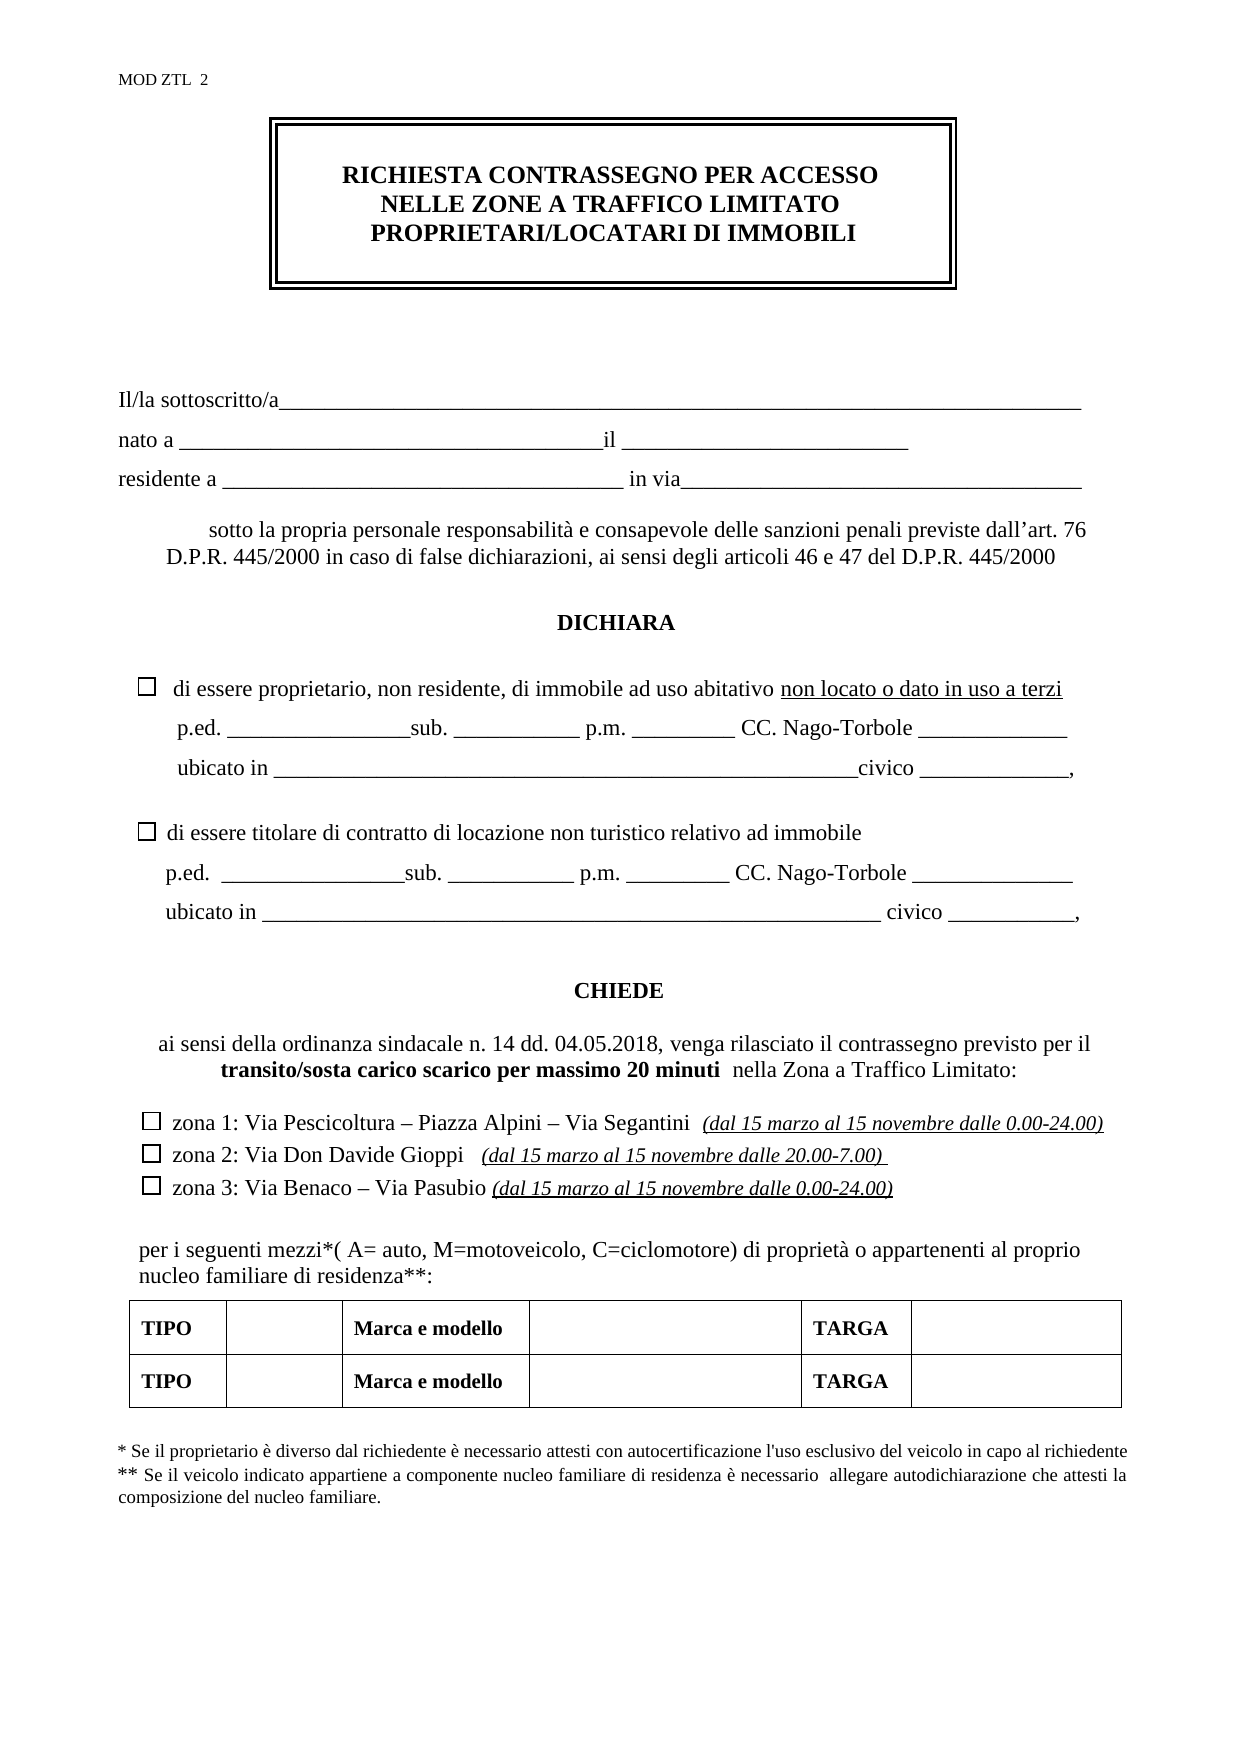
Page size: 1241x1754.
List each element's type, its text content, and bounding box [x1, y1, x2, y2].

text ubicato in ___________________________________________________civico _____________, [137, 753, 1167, 780]
list per i seguenti mezzi*( A= auto, M=motoveicolo, C=ciclomotore) di proprietà o appartenenti al proprio [138, 1236, 1159, 1262]
text ubicato in ______________________________________________________ civico ___________, [137, 898, 1167, 925]
text CHIEDE [118, 977, 1120, 1004]
text * Se il proprietario è diverso dal richiedente è necessario attesti con autocertificazione l'uso esclusivo del veicolo in capo al richiedente [117, 1440, 1167, 1462]
table_header TIPO [130, 1301, 226, 1353]
text ** Se il veicolo indicato appartiene a componente nucleo familiare di residenza è necessario allegare autodichiarazione che attesti la composizione del nucleo familiare. [117, 1462, 1129, 1507]
text Il/la sottoscritto/a______________________________________________________________________ [118, 386, 1167, 413]
text di essere titolare di contratto di locazione non turistico relativo ad immobile [137, 819, 1167, 846]
text residente a ___________________________________ in via___________________________________ [118, 465, 1176, 492]
table_cell [530, 1355, 801, 1407]
table_header [227, 1301, 342, 1353]
text MOD ZTL 2 [118, 69, 1167, 88]
text D.P.R. 445/2000 in caso di false dichiarazioni, ai sensi degli articoli 46 e 47 del D.P.R. 445/2000 [118, 543, 1104, 569]
table_cell TARGA [802, 1355, 911, 1407]
list zona 2: Via Don Davide Gioppi (dal 15 marzo al 15 novembre dalle 20.00-7.00) [142, 1141, 1167, 1168]
table_cell [227, 1355, 342, 1407]
text p.ed. ________________sub. ___________ p.m. _________ CC. Nago-Torbole ______________ [137, 859, 1167, 885]
table_header Marca e modello [343, 1301, 529, 1353]
list zona 3: Via Benaco – Via Pasubio (dal 15 marzo al 15 novembre dalle 0.00-24.00) [142, 1174, 1167, 1200]
text p.ed. ________________sub. ___________ p.m. _________ CC. Nago-Torbole _____________ [137, 714, 1167, 740]
text di essere proprietario, non residente, di immobile ad uso abitativo non locato o dato in uso a terzi [137, 674, 1167, 701]
table_header RICHIESTA CONTRASSEGNO PER ACCESSO NELLE ZONE A TRAFFICO LIMITATO PROPRIETARI/LOCATARI DI IMMOBILI [274, 120, 953, 281]
table_cell [912, 1355, 1121, 1407]
table_cell TIPO [130, 1355, 226, 1407]
text sotto la propria personale responsabilità e consapevole delle sanzioni penali previste dall’art. 76 [118, 517, 1167, 543]
text nato a _____________________________________il _________________________ [118, 426, 1176, 452]
text ai sensi della ordinanza sindacale n. 14 dd. 04.05.2018, venga rilasciato il contrassegno previsto per il transito/sosta carico scarico per massimo 20 minuti nella Zona a Traffico Limitato: [118, 1030, 1120, 1083]
list nucleo familiare di residenza**: [138, 1262, 1159, 1289]
table_cell Marca e modello [343, 1355, 529, 1407]
table_header [912, 1301, 1121, 1353]
table_header [530, 1301, 801, 1353]
list zona 1: Via Pescicoltura – Piazza Alpini – Via Segantini (dal 15 marzo al 15 novembre dalle 0.00-24.00) [142, 1109, 1167, 1135]
table_header TARGA [802, 1301, 911, 1353]
text DICHIARA [118, 609, 1120, 635]
